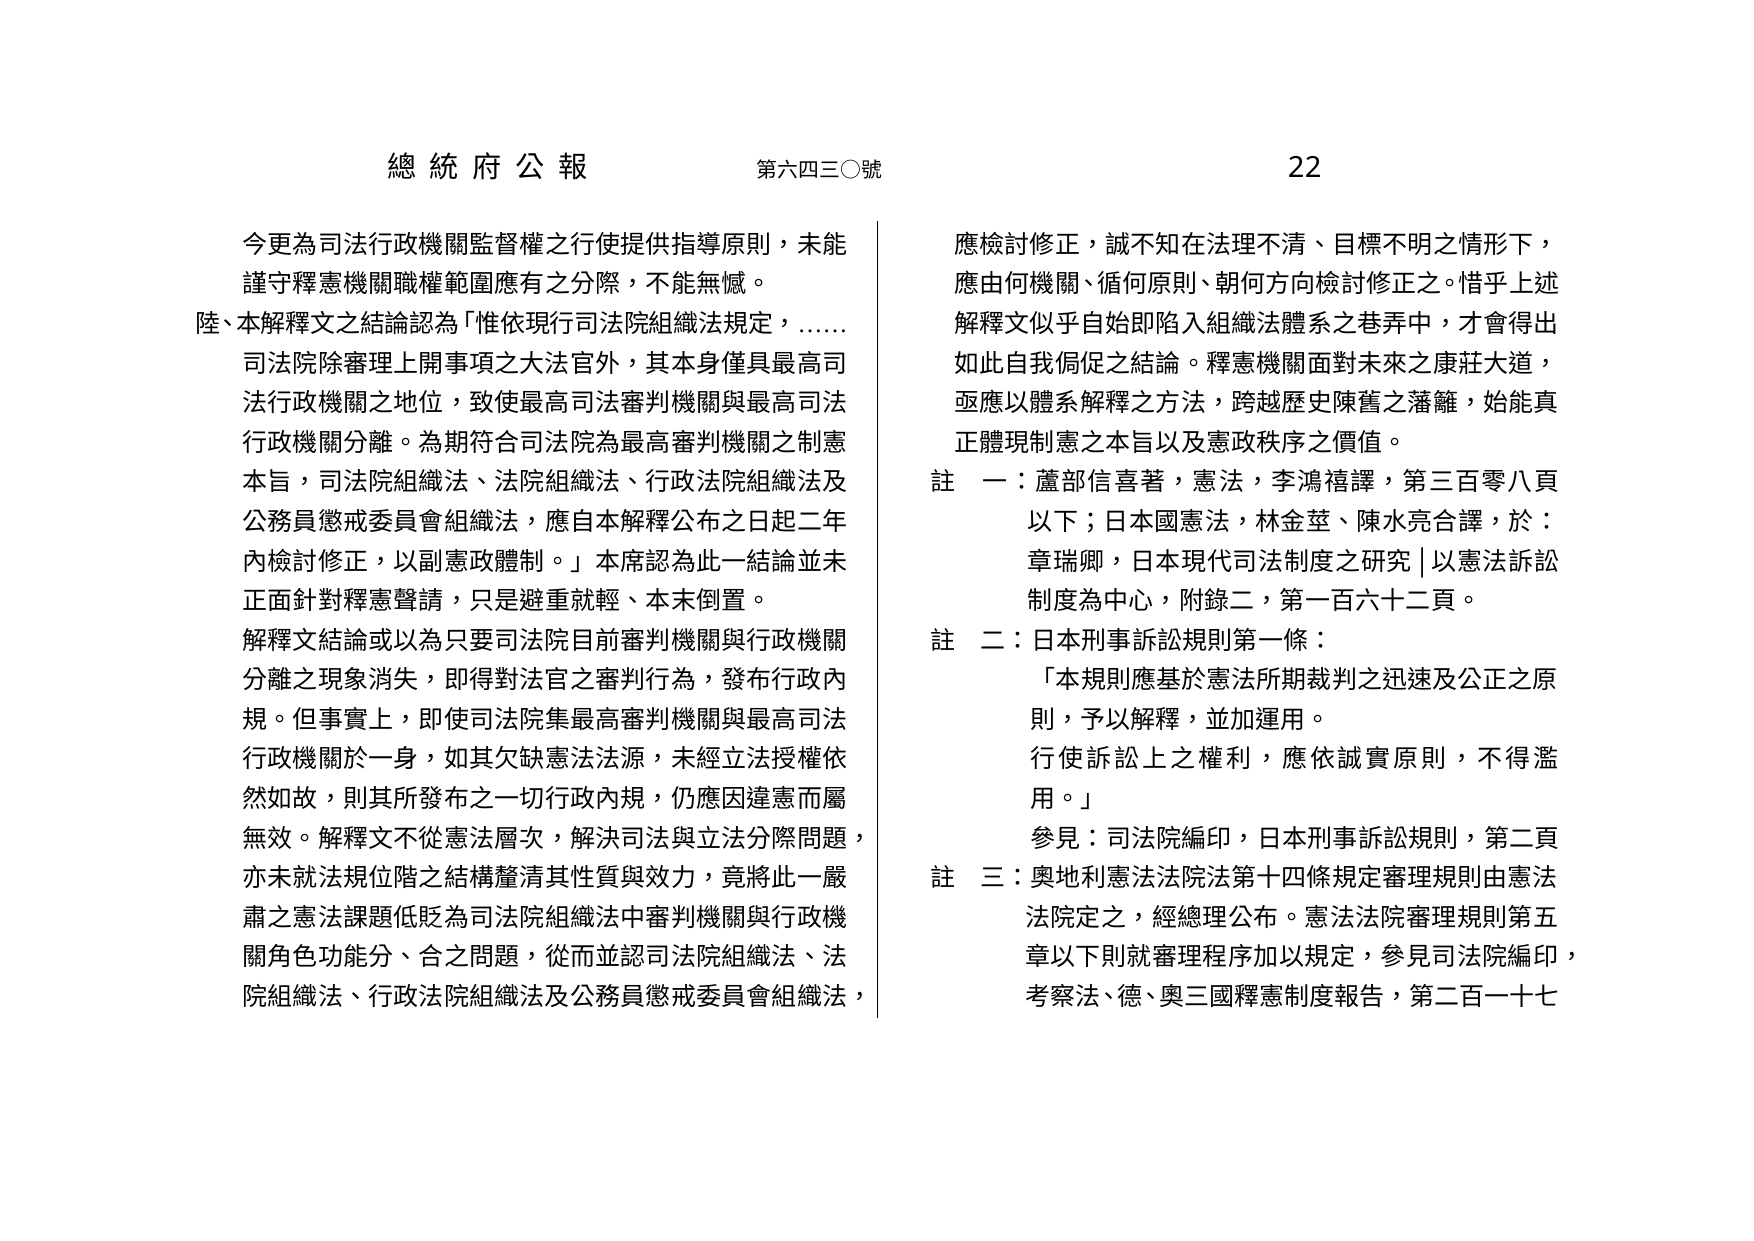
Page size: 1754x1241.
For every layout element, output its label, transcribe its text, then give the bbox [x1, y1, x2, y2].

text 「本規則應基於憲法所期裁判之迅速及公正之原則，予以解釋，並加運用。 [1031, 657, 1559, 736]
text 註 三：奧地利憲法法院法第十四條規定審理規則由憲法法院定之，經總理公布。憲法法院審理規則第五章以下則就審理程序加以規定，參見司法院編印，考察法、德、奧三國釋憲制度報告，第二百一十七頁。 [930, 855, 1559, 1013]
text 伍、多數意見認為「對法官之辦案績效、工作勤惰等，以一定之客觀標準予以考查，或就法官審判職務以外之司法行政事務，……行使監督權，均未涉審判核心之範圍，亦無妨害審判獨立問題」，本席認為此項見解已逸出本案聲請釋憲範圍，就「法官職務評定制度」、「司法行政事務之職務監督」等課題橫生枝節，原已有訴外裁判之嫌，今更為司法行政機關監督權之行使提供指導原則，未能謹守釋憲機關職權範圍應有之分際，不能無憾。 [195, 222, 847, 301]
text 註 一：蘆部信喜著，憲法，李鴻禧譯，第三百零八頁以下；日本國憲法，林金莖、陳水亮合譯，於：章瑞卿，日本現代司法制度之研究│以憲法訴訟制度為中心，附錄二，第一百六十二頁。 [930, 459, 1559, 617]
text 參見：司法院編印，日本刑事訴訟規則，第二頁。 [1031, 815, 1559, 855]
text 陸、本解釋文之結論認為「惟依現行司法院組織法規定，……司法院除審理上開事項之大法官外，其本身僅具最高司法行政機關之地位，致使最高司法審判機關與最高司法行政機關分離。為期符合司法院為最高審判機關之制憲本旨，司法院組織法、法院組織法、行政法院組織法及公務員懲戒委員會組織法，應自本解釋公布之日起二年內檢討修正，以副憲政體制。」本席認為此一結論並未正面針對釋憲聲請，只是避重就輕、本末倒置。 [195, 301, 847, 617]
text 解釋文結論或以為只要司法院目前審判機關與行政機關分離之現象消失，即得對法官之審判行為，發布行政內規。但事實上，即使司法院集最高審判機關與最高司法行政機關於一身，如其欠缺憲法法源，未經立法授權依然如故，則其所發布之一切行政內規，仍應因違憲而屬無效。解釋文不從憲法層次，解決司法與立法分際問題，亦未就法規位階之結構釐清其性質與效力，竟將此一嚴肅之憲法課題低貶為司法院組織法中審判機關與行政機關角色功能分、合之問題，從而並認司法院組織法、法院組織法、行政法院組織法及公務員懲戒委員會組織法，應檢討修正，誠不知在法理不清、目標不明之情形下，應由何機關、循何原則、朝何方向檢討修正之。惜乎上述解釋文似乎自始即陷入組織法體系之巷弄中，才會得出如此自我侷促之結論。釋憲機關面對未來之康莊大道，亟應以體系解釋之方法，跨越歷史陳舊之藩籬，始能真正體現制憲之本旨以及憲政秩序之價值。 [954, 222, 1559, 459]
text 註 二：日本刑事訴訟規則第一條： [930, 617, 1559, 657]
text 行使訴訟上之權利，應依誠實原則，不得濫用。」 [1031, 736, 1559, 815]
text 解釋文結論或以為只要司法院目前審判機關與行政機關分離之現象消失，即得對法官之審判行為，發布行政內規。但事實上，即使司法院集最高審判機關與最高司法行政機關於一身，如其欠缺憲法法源，未經立法授權依然如故，則其所發布之一切行政內規，仍應因違憲而屬無效。解釋文不從憲法層次，解決司法與立法分際問題，亦未就法規位階之結構釐清其性質與效力，竟將此一嚴肅之憲法課題低貶為司法院組織法中審判機關與行政機關角色功能分、合之問題，從而並認司法院組織法、法院組織法、行政法院組織法及公務員懲戒委員會組織法，應檢討修正，誠不知在法理不清、目標不明之情形下，應由何機關、循何原則、朝何方向檢討修正之。惜乎上述解釋文似乎自始即陷入組織法體系之巷弄中，才會得出如此自我侷促之結論。釋憲機關面對未來之康莊大道，亟應以體系解釋之方法，跨越歷史陳舊之藩籬，始能真正體現制憲之本旨以及憲政秩序之價值。 [242, 617, 847, 1013]
